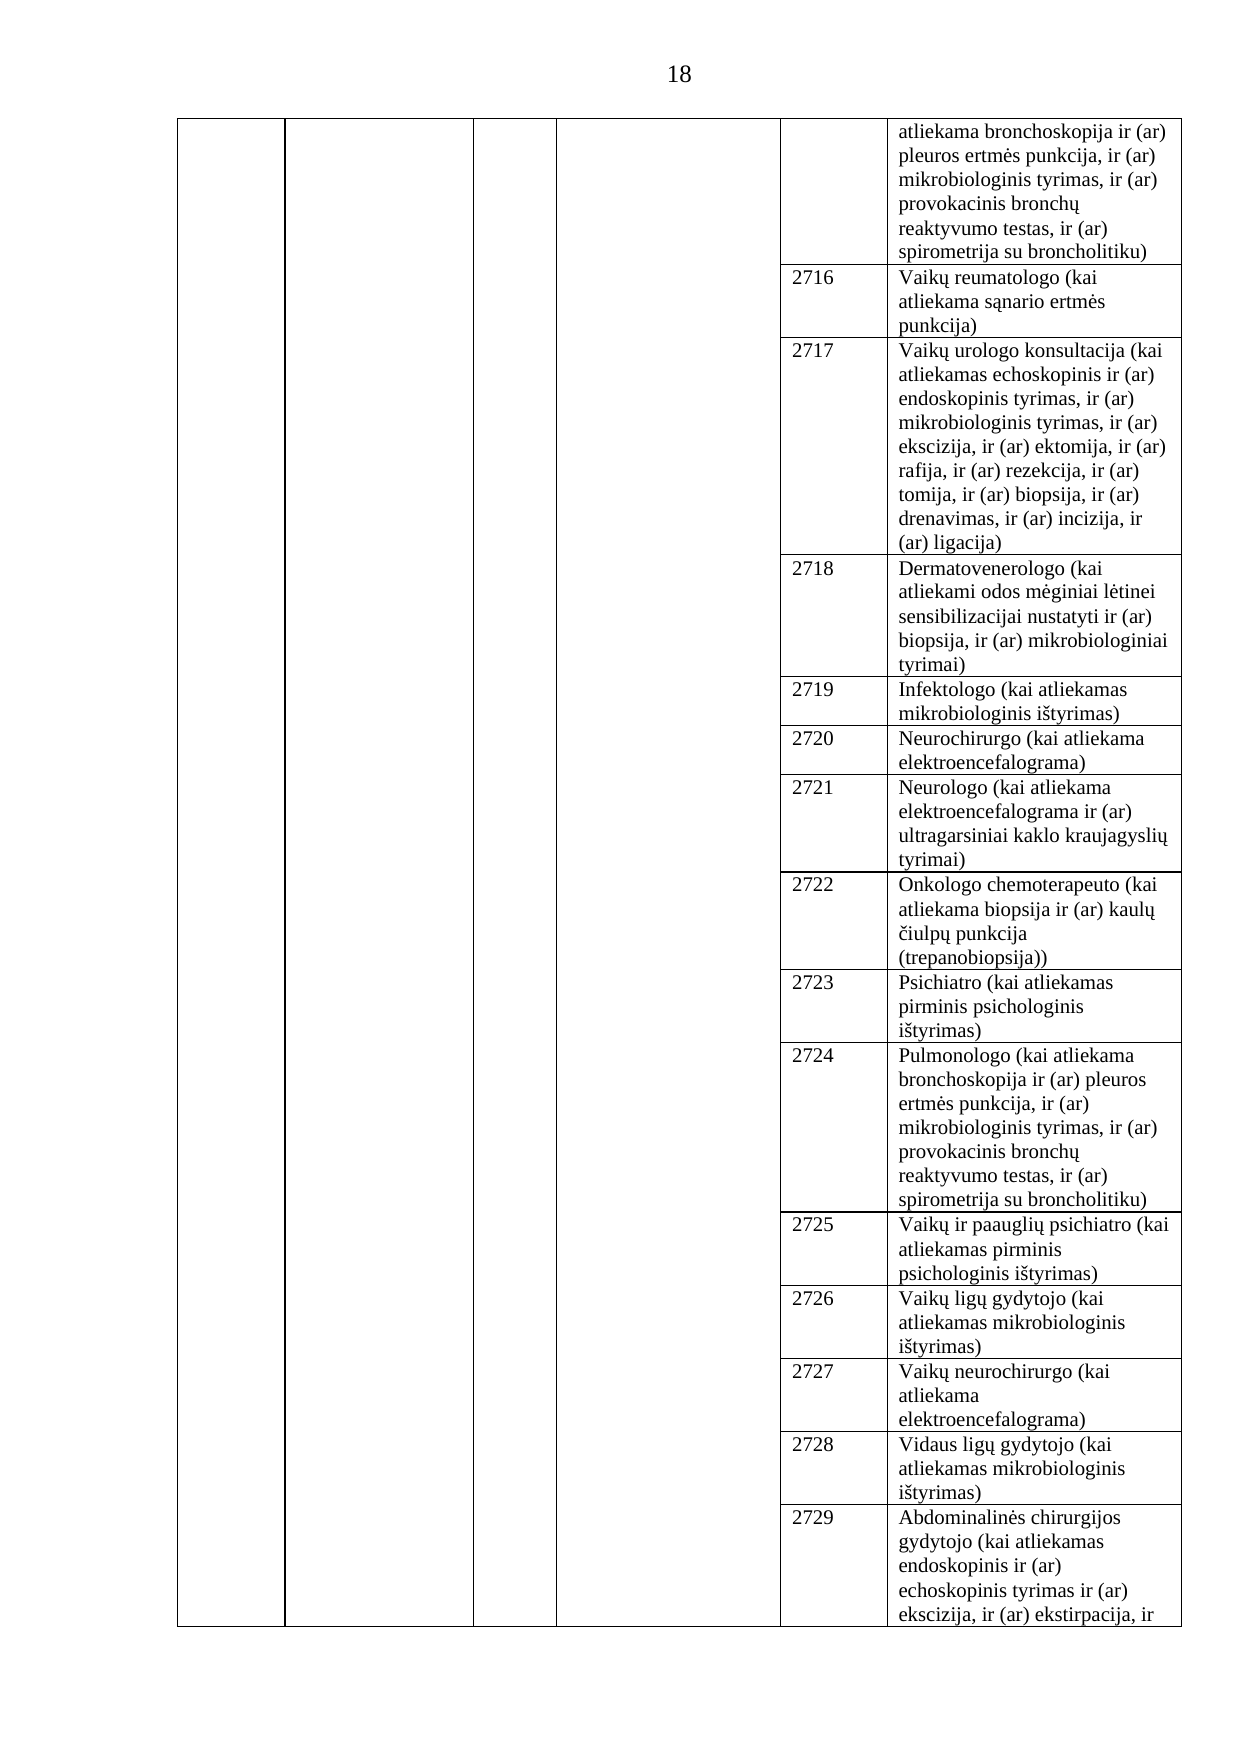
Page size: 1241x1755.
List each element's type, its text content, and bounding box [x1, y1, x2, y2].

table_cell Neurologo (kai atliekama elektroencefalograma ir (ar) ultragarsiniai kaklo kraujagyslių tyrimai) [888, 775, 1181, 871]
table_cell Abdominalinės chirurgijos gydytojo (kai atliekamas endoskopinis ir (ar) echoskopinis tyrimas ir (ar) ekscizija, ir (ar) ekstirpacija, ir [888, 1505, 1181, 1626]
table_cell 2723 [781, 970, 887, 1042]
table_cell 2726 [781, 1286, 887, 1358]
table_cell Vaikų reumatologo (kai atliekama sąnario ertmės punkcija) [888, 265, 1181, 337]
table_cell Vaikų neurochirurgo (kai atliekama elektroencefalograma) [888, 1359, 1181, 1431]
table_cell 2725 [781, 1213, 887, 1284]
table_cell Vaikų ir paauglių psichiatro (kai atliekamas pirminis psichologinis ištyrimas) [888, 1213, 1181, 1284]
table_cell Onkologo chemoterapeuto (kai atliekama biopsija ir (ar) kaulų čiulpų punkcija (trepanobiopsija)) [888, 873, 1181, 969]
table_cell 2727 [781, 1359, 887, 1431]
table_cell 2717 [781, 338, 887, 554]
table_cell 2716 [781, 265, 887, 337]
table_cell 2729 [781, 1505, 887, 1626]
table_cell atliekama bronchoskopija ir (ar) pleuros ertmės punkcija, ir (ar) mikrobiologinis tyrimas, ir (ar) provokacinis bronchų reaktyvumo testas, ir (ar) spirometrija su broncholitiku) [888, 119, 1181, 263]
table_cell 2724 [781, 1043, 887, 1211]
table_cell Neurochirurgo (kai atliekama elektroencefalograma) [888, 726, 1181, 774]
table_cell Psichiatro (kai atliekamas pirminis psichologinis ištyrimas) [888, 970, 1181, 1042]
table_cell Vaikų urologo konsultacija (kai atliekamas echoskopinis ir (ar) endoskopinis tyrimas, ir (ar) mikrobiologinis tyrimas, ir (ar) ekscizija, ir (ar) ektomija, ir (ar) rafija, ir (ar) rezekcija, ir (ar) tomija, ir (ar) biopsija, ir (ar) drenavimas, ir (ar) incizija, ir (ar) ligacija) [888, 338, 1181, 554]
table_cell Vaikų ligų gydytojo (kai atliekamas mikrobiologinis ištyrimas) [888, 1286, 1181, 1358]
table_cell Vidaus ligų gydytojo (kai atliekamas mikrobiologinis ištyrimas) [888, 1432, 1181, 1504]
table_cell 2719 [781, 677, 887, 725]
table_cell 2718 [781, 555, 887, 676]
table_cell [178, 119, 284, 1626]
table_cell Infektologo (kai atliekamas mikrobiologinis ištyrimas) [888, 677, 1181, 725]
table_cell 2720 [781, 726, 887, 774]
table_cell Dermatovenerologo (kai atliekami odos mėginiai lėtinei sensibilizacijai nustatyti ir (ar) biopsija, ir (ar) mikrobiologiniai tyrimai) [888, 555, 1181, 676]
table_cell Pulmonologo (kai atliekama bronchoskopija ir (ar) pleuros ertmės punkcija, ir (ar) mikrobiologinis tyrimas, ir (ar) provokacinis bronchų reaktyvumo testas, ir (ar) spirometrija su broncholitiku) [888, 1043, 1181, 1211]
table_cell [286, 119, 473, 1626]
table_cell 2721 [781, 775, 887, 871]
table_cell 2728 [781, 1432, 887, 1504]
table_cell [781, 119, 887, 263]
table_cell 2722 [781, 873, 887, 969]
table_cell [557, 119, 780, 1626]
table_cell [474, 119, 556, 1626]
